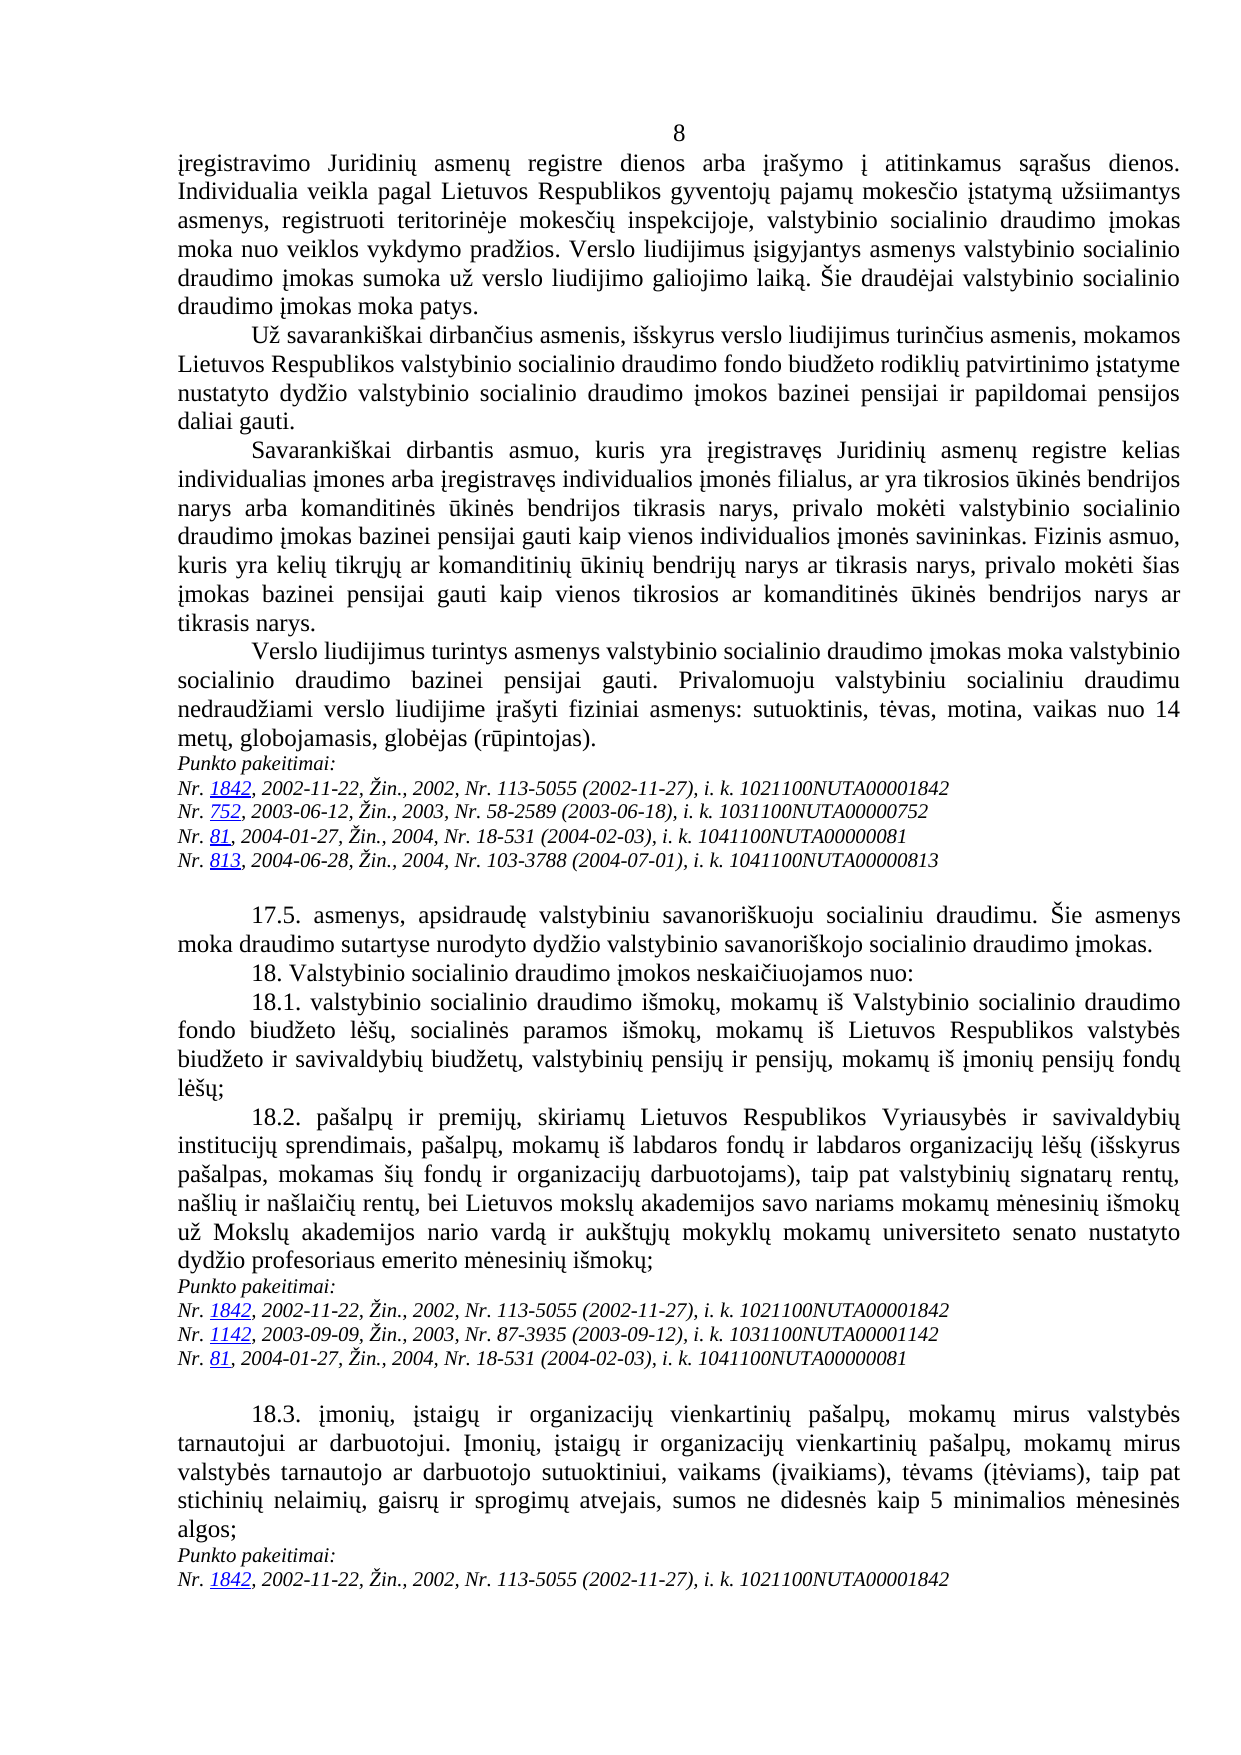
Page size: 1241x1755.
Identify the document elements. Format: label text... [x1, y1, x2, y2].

text Nr. 1842, 2002-11-22, Žin., 2002, Nr. 113-5055 (2002-11-27), i. k. 1021100NUTA00001842 [177, 775, 1181, 799]
text Punkto pakeitimai: [177, 1274, 1181, 1298]
text 18.3. įmonių, įstaigų ir organizacijų vienkartinių pašalpų, mokamų mirus valstybės tarnautojui ar darbuotojui. Įmonių, įstaigų ir organizacijų vienkartinių pašalpų, mokamų mirus valstybės tarnautojo ar darbuotojo sutuoktiniui, vaikams (įvaikiams), tėvams (įtėviams), taip pat stichinių nelaimių, gaisrų ir sprogimų atvejais, sumos ne didesnės kaip 5 minimalios mėnesinės algos; [177, 1399, 1181, 1543]
text Nr. 81, 2004-01-27, Žin., 2004, Nr. 18-531 (2004-02-03), i. k. 1041100NUTA00000081 [177, 1346, 1181, 1370]
text Nr. 1142, 2003-09-09, Žin., 2003, Nr. 87-3935 (2003-09-12), i. k. 1031100NUTA00001142 [177, 1322, 1181, 1346]
text Savarankiškai dirbantis asmuo, kuris yra įregistravęs Juridinių asmenų registre kelias individualias įmones arba įregistravęs individualios įmonės filialus, ar yra tikrosios ūkinės bendrijos narys arba komanditinės ūkinės bendrijos tikrasis narys, privalo mokėti valstybinio socialinio draudimo įmokas bazinei pensijai gauti kaip vienos individualios įmonės savininkas. Fizinis asmuo, kuris yra kelių tikrųjų ar komanditinių ūkinių bendrijų narys ar tikrasis narys, privalo mokėti šias įmokas bazinei pensijai gauti kaip vienos tikrosios ar komanditinės ūkinės bendrijos narys ar tikrasis narys. [177, 435, 1181, 636]
text 18.1. valstybinio socialinio draudimo išmokų, mokamų iš Valstybinio socialinio draudimo fondo biudžeto lėšų, socialinės paramos išmokų, mokamų iš Lietuvos Respublikos valstybės biudžeto ir savivaldybių biudžetų, valstybinių pensijų ir pensijų, mokamų iš įmonių pensijų fondų lėšų; [177, 987, 1181, 1102]
text Verslo liudijimus turintys asmenys valstybinio socialinio draudimo įmokas moka valstybinio socialinio draudimo bazinei pensijai gauti. Privalomuoju valstybiniu socialiniu draudimu nedraudžiami verslo liudijime įrašyti fiziniai asmenys: sutuoktinis, tėvas, motina, vaikas nuo 14 metų, globojamasis, globėjas (rūpintojas). [177, 636, 1181, 751]
text Nr. 1842, 2002-11-22, Žin., 2002, Nr. 113-5055 (2002-11-27), i. k. 1021100NUTA00001842 [177, 1298, 1181, 1322]
text 17.5. asmenys, apsidraudę valstybiniu savanoriškuoju socialiniu draudimu. Šie asmenys moka draudimo sutartyse nurodyto dydžio valstybinio savanoriškojo socialinio draudimo įmokas. [177, 900, 1181, 958]
text 18. Valstybinio socialinio draudimo įmokos neskaičiuojamos nuo: [177, 958, 1181, 987]
text Punkto pakeitimai: [177, 1543, 1181, 1567]
text Nr. 81, 2004-01-27, Žin., 2004, Nr. 18-531 (2004-02-03), i. k. 1041100NUTA00000081 [177, 823, 1181, 848]
text Už savarankiškai dirbančius asmenis, išskyrus verslo liudijimus turinčius asmenis, mokamos Lietuvos Respublikos valstybinio socialinio draudimo fondo biudžeto rodiklių patvirtinimo įstatyme nustatyto dydžio valstybinio socialinio draudimo įmokos bazinei pensijai ir papildomai pensijos daliai gauti. [177, 320, 1181, 435]
text Nr. 813, 2004-06-28, Žin., 2004, Nr. 103-3788 (2004-07-01), i. k. 1041100NUTA00000813 [177, 848, 1181, 872]
text 18.2. pašalpų ir premijų, skiriamų Lietuvos Respublikos Vyriausybės ir savivaldybių institucijų sprendimais, pašalpų, mokamų iš labdaros fondų ir labdaros organizacijų lėšų (išskyrus pašalpas, mokamas šių fondų ir organizacijų darbuotojams), taip pat valstybinių signatarų rentų, našlių ir našlaičių rentų, bei Lietuvos mokslų akademijos savo nariams mokamų mėnesinių išmokų už Mokslų akademijos nario vardą ir aukštųjų mokyklų mokamų universiteto senato nustatyto dydžio profesoriaus emerito mėnesinių išmokų; [177, 1102, 1181, 1274]
text Punkto pakeitimai: [177, 751, 1181, 775]
text Nr. 1842, 2002-11-22, Žin., 2002, Nr. 113-5055 (2002-11-27), i. k. 1021100NUTA00001842 [177, 1567, 1181, 1591]
text įregistravimo Juridinių asmenų registre dienos arba įrašymo į atitinkamus sąrašus dienos. Individualia veikla pagal Lietuvos Respublikos gyventojų pajamų mokesčio įstatymą užsiimantys asmenys, registruoti teritorinėje mokesčių inspekcijoje, valstybinio socialinio draudimo įmokas moka nuo veiklos vykdymo pradžios. Verslo liudijimus įsigyjantys asmenys valstybinio socialinio draudimo įmokas sumoka už verslo liudijimo galiojimo laiką. Šie draudėjai valstybinio socialinio draudimo įmokas moka patys. [177, 148, 1181, 320]
text Nr. 752, 2003-06-12, Žin., 2003, Nr. 58-2589 (2003-06-18), i. k. 1031100NUTA00000752 [177, 799, 1181, 823]
